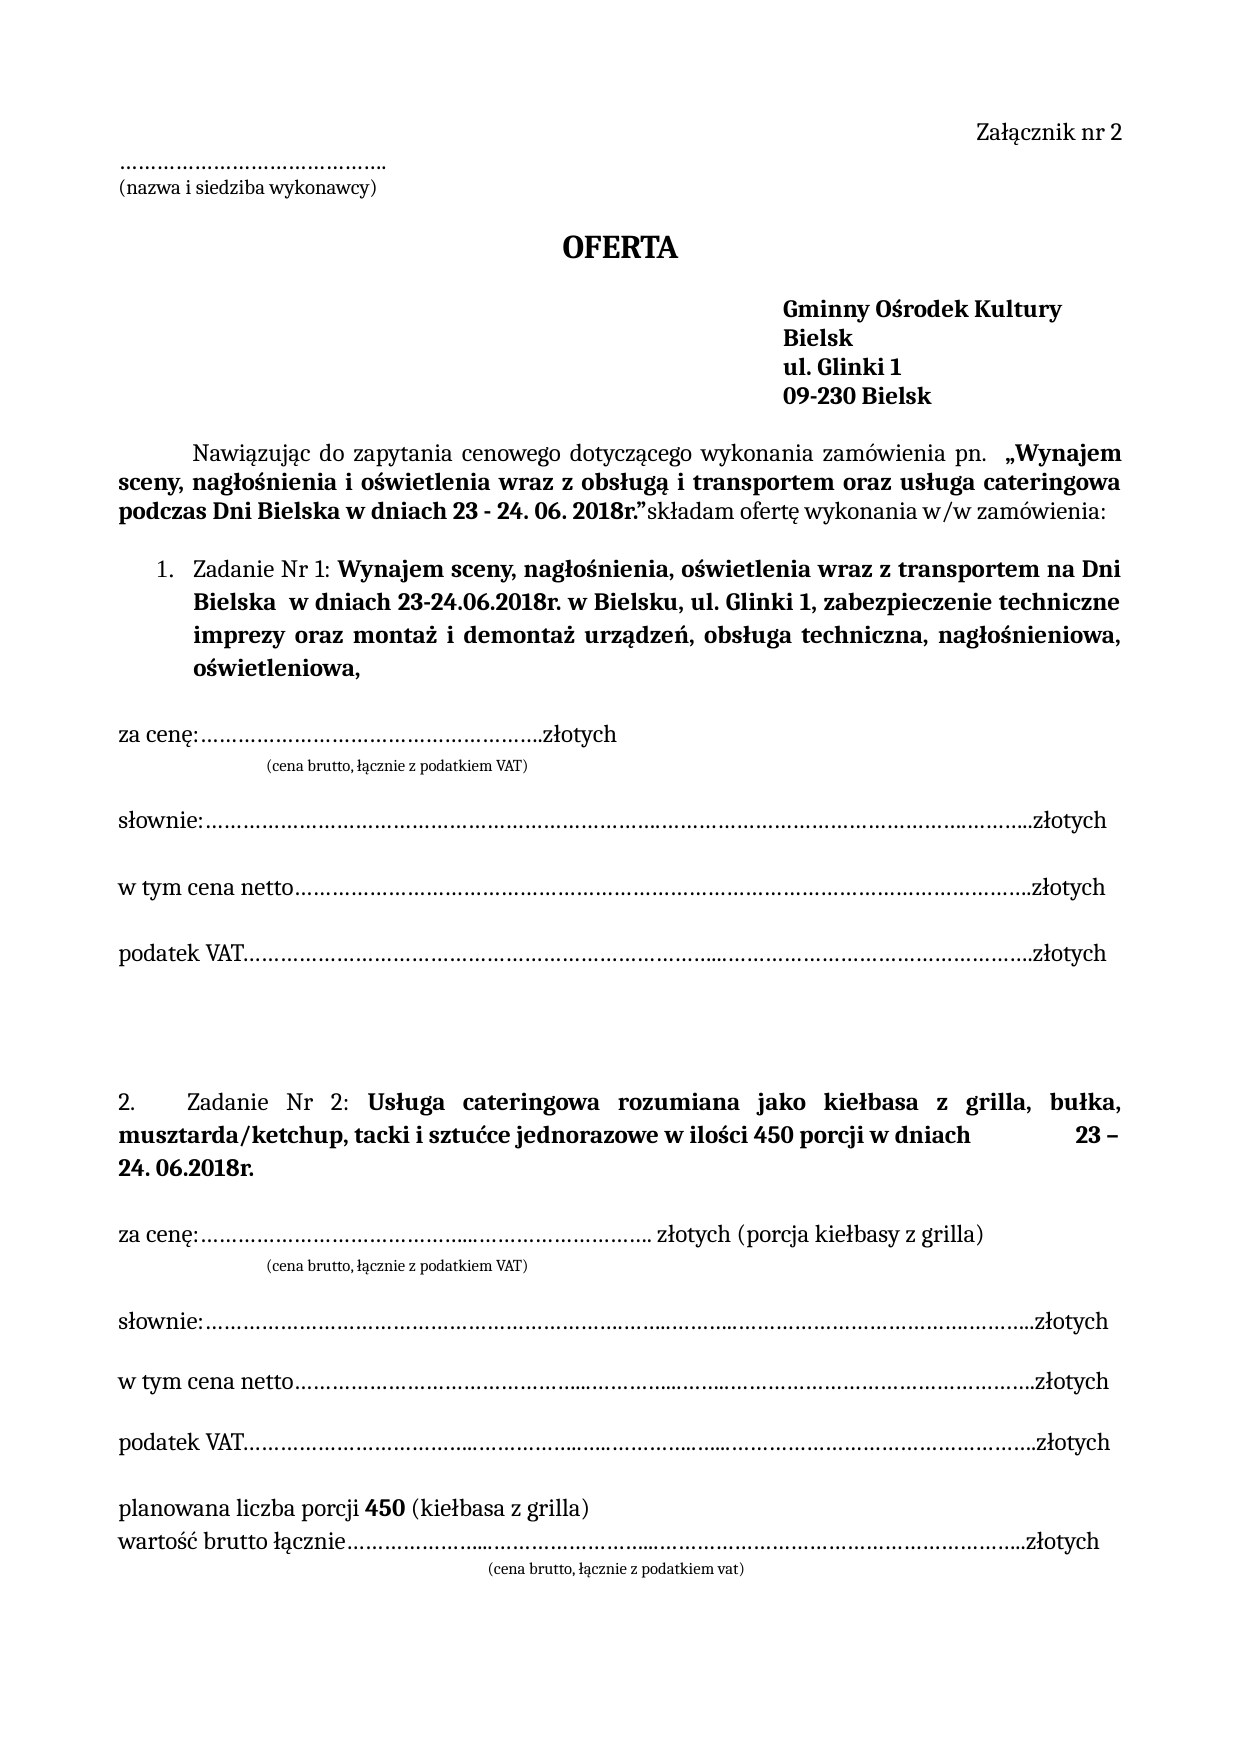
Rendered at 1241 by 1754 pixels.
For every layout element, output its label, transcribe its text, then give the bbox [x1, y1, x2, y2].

text planowana liczba porcji 450 (kiełbasa z grilla) [118, 1494, 1122, 1522]
text za cenę:……………………………………...………………………. złotych (porcja kiełbasy z grilla) [118, 1220, 1122, 1249]
text w tym cena netto………………………………………...…………...……..………………………………………….złotych [118, 1367, 1122, 1396]
list Zadanie Nr 1: Wynajem sceny, nagłośnienia, oświetlenia wraz z transportem na Dni Bielska w dniach 23-24.06.2018r. w Bielsku, ul. Glinki 1, zabezpieczenie techniczne imprezy oraz montaż i demontaż urządzeń, obsługa techniczna, nagłośnieniowa, oświetleniowa, [156, 554, 1122, 683]
text (nazwa i siedziba wykonawcy) [118, 176, 1122, 199]
text (cena brutto, łącznie z podatkiem VAT) [118, 1249, 1122, 1278]
text słownie:………………………………………………………….……..………..……………………………….………..złotych [118, 1307, 1122, 1335]
text 2. Zadanie Nr 2: Usługa cateringowa rozumiana jako kiełbasa z grilla, bułka, musztarda/ketchup, tacki i sztućce jednorazowe w ilości 450 porcji w dniach 23 – 24. 06.2018r. [118, 1088, 1122, 1183]
text za cenę:……………………………………………….złotych [118, 720, 1122, 749]
text Załącznik nr 2 [118, 118, 1122, 147]
text podatek VAT…………………………………………………………………...………………………………………….złotych [118, 938, 1122, 967]
text 09-230 Bielsk [118, 382, 1122, 410]
text podatek VAT………………………………..……………..…..…………..…...………………………………………….złotych [118, 1428, 1122, 1456]
text w tym cena netto……………………………………………………………………………………………………….złotych [118, 872, 1122, 901]
text ul. Glinki 1 [118, 353, 1122, 382]
text OFERTA [118, 228, 1122, 267]
text Nawiązując do zapytania cenowego dotyczącego wykonania zamówienia pn. „Wynajem sceny, nagłośnienia i oświetlenia wraz z obsługą i transportem oraz usługa cateringowa podczas Dni Bielska w dniach 23 - 24. 06. 2018r.”składam ofertę wykonania w/w zamówienia: [118, 439, 1122, 525]
text wartość brutto łącznie…………………...……………………...…………………………………………………..złotych [118, 1527, 1122, 1555]
text (cena brutto, łącznie z podatkiem VAT) [118, 749, 1122, 778]
text Bielsk [118, 324, 1122, 353]
text słownie:……………………………………………………………….………………………………………….………..złotych [118, 806, 1122, 835]
text (cena brutto, łącznie z podatkiem vat) [118, 1560, 1122, 1579]
text Gminny Ośrodek Kultury [118, 295, 1122, 324]
text ……………………………………. [118, 147, 1122, 176]
